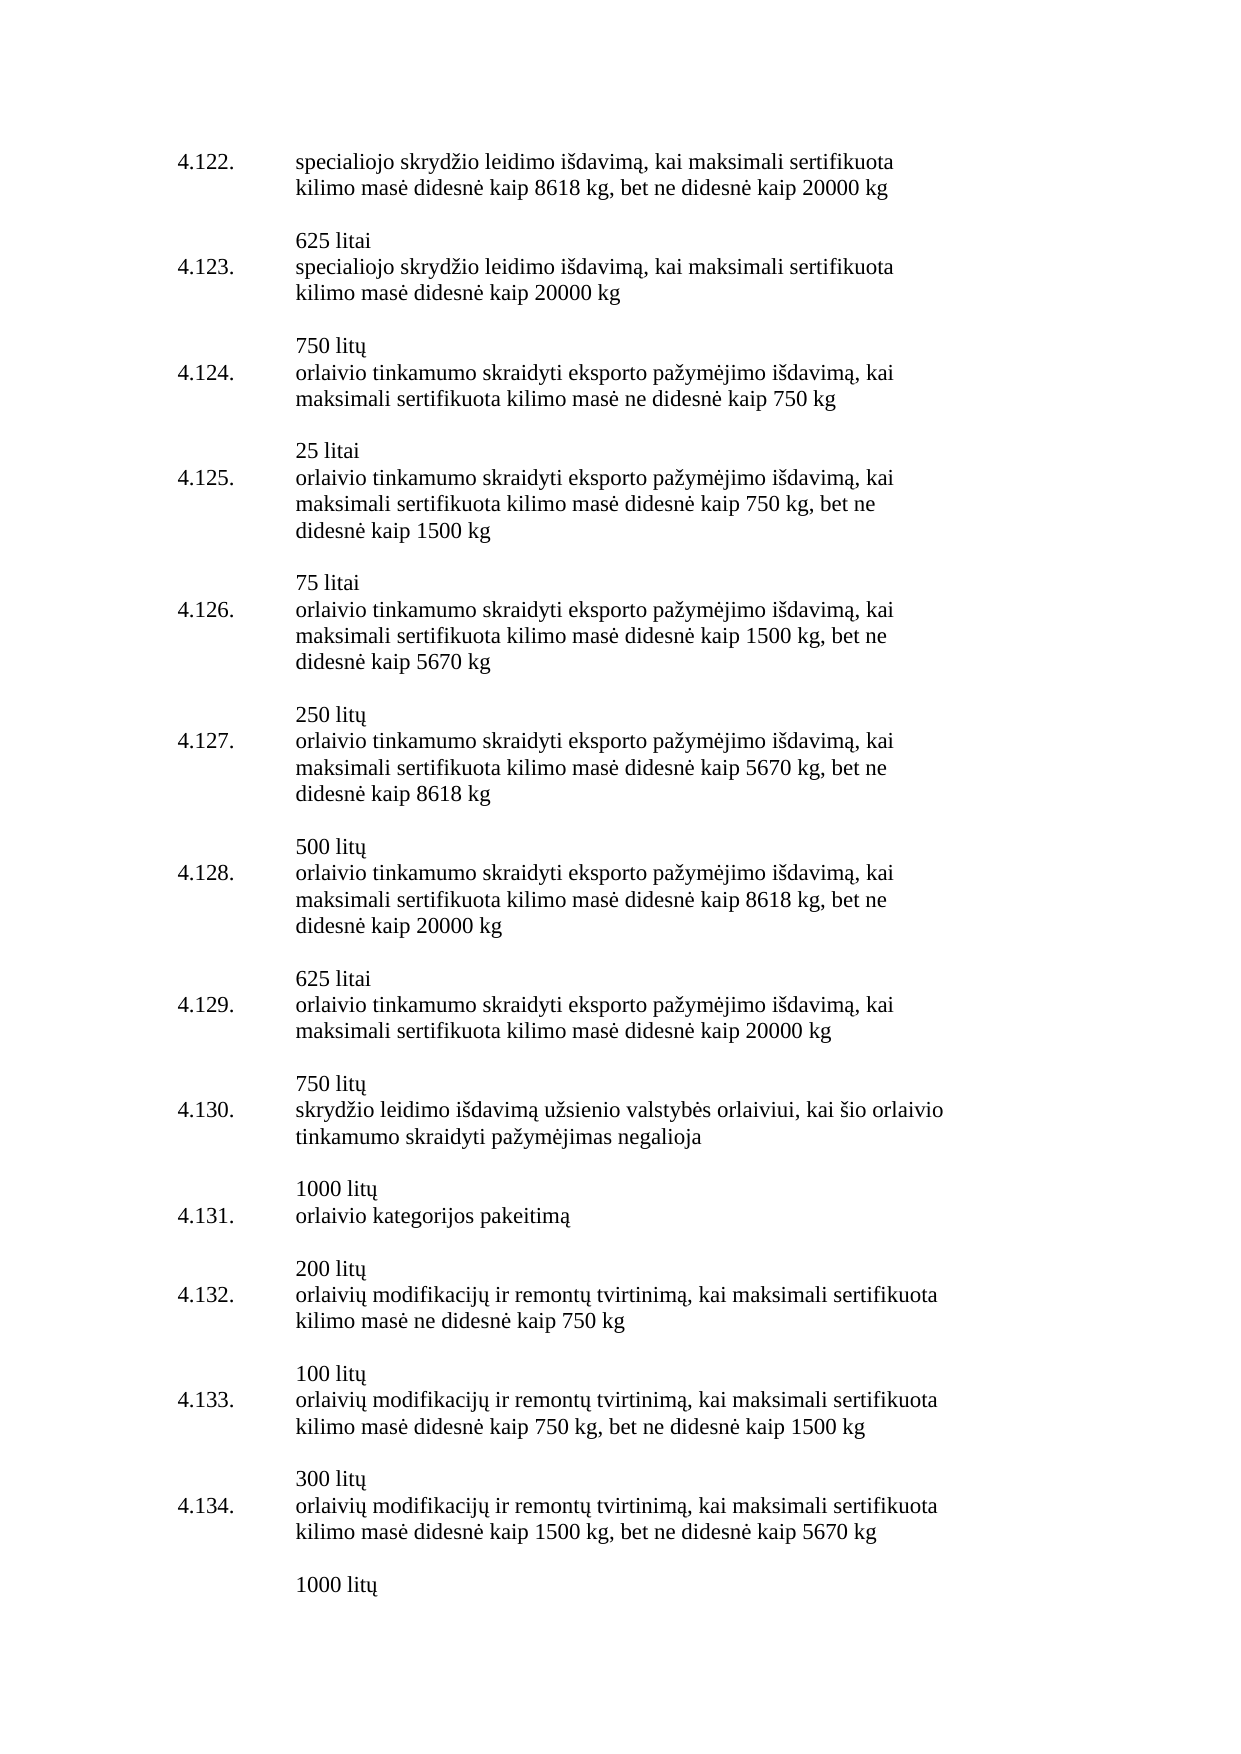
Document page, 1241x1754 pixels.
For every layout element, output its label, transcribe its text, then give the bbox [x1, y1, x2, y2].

text 4.132. orlaivių modifikacijų ir remontų tvirtinimą, kai maksimali sertifikuota kilimo masė ne didesnė kaip 750 kg 100 litų [177, 1281, 945, 1386]
text 4.131. orlaivio kategorijos pakeitimą 200 litų [177, 1202, 945, 1281]
text 4.134. orlaivių modifikacijų ir remontų tvirtinimą, kai maksimali sertifikuota kilimo masė didesnė kaip 1500 kg, bet ne didesnė kaip 5670 kg 1000 litų [177, 1492, 945, 1597]
text 4.124. orlaivio tinkamumo skraidyti eksporto pažymėjimo išdavimą, kai maksimali sertifikuota kilimo masė ne didesnė kaip 750 kg 25 litai [177, 358, 945, 464]
text 4.125. orlaivio tinkamumo skraidyti eksporto pažymėjimo išdavimą, kai maksimali sertifikuota kilimo masė didesnė kaip 750 kg, bet ne didesnė kaip 1500 kg 75 litai [177, 464, 945, 596]
text 4.133. orlaivių modifikacijų ir remontų tvirtinimą, kai maksimali sertifikuota kilimo masė didesnė kaip 750 kg, bet ne didesnė kaip 1500 kg 300 litų [177, 1386, 945, 1492]
text 4.129. orlaivio tinkamumo skraidyti eksporto pažymėjimo išdavimą, kai maksimali sertifikuota kilimo masė didesnė kaip 20000 kg 750 litų [177, 991, 945, 1096]
text 4.128. orlaivio tinkamumo skraidyti eksporto pažymėjimo išdavimą, kai maksimali sertifikuota kilimo masė didesnė kaip 8618 kg, bet ne didesnė kaip 20000 kg 625 litai [177, 859, 945, 991]
text 4.123. specialiojo skrydžio leidimo išdavimą, kai maksimali sertifikuota kilimo masė didesnė kaip 20000 kg 750 litų [177, 253, 945, 358]
text 4.130. skrydžio leidimo išdavimą užsienio valstybės orlaiviui, kai šio orlaivio tinkamumo skraidyti pažymėjimas negalioja 1000 litų [177, 1096, 945, 1202]
text 4.122. specialiojo skrydžio leidimo išdavimą, kai maksimali sertifikuota kilimo masė didesnė kaip 8618 kg, bet ne didesnė kaip 20000 kg 625 litai [177, 148, 945, 253]
text 4.126. orlaivio tinkamumo skraidyti eksporto pažymėjimo išdavimą, kai maksimali sertifikuota kilimo masė didesnė kaip 1500 kg, bet ne didesnė kaip 5670 kg 250 litų [177, 596, 945, 727]
text 4.127. orlaivio tinkamumo skraidyti eksporto pažymėjimo išdavimą, kai maksimali sertifikuota kilimo masė didesnė kaip 5670 kg, bet ne didesnė kaip 8618 kg 500 litų [177, 727, 945, 859]
